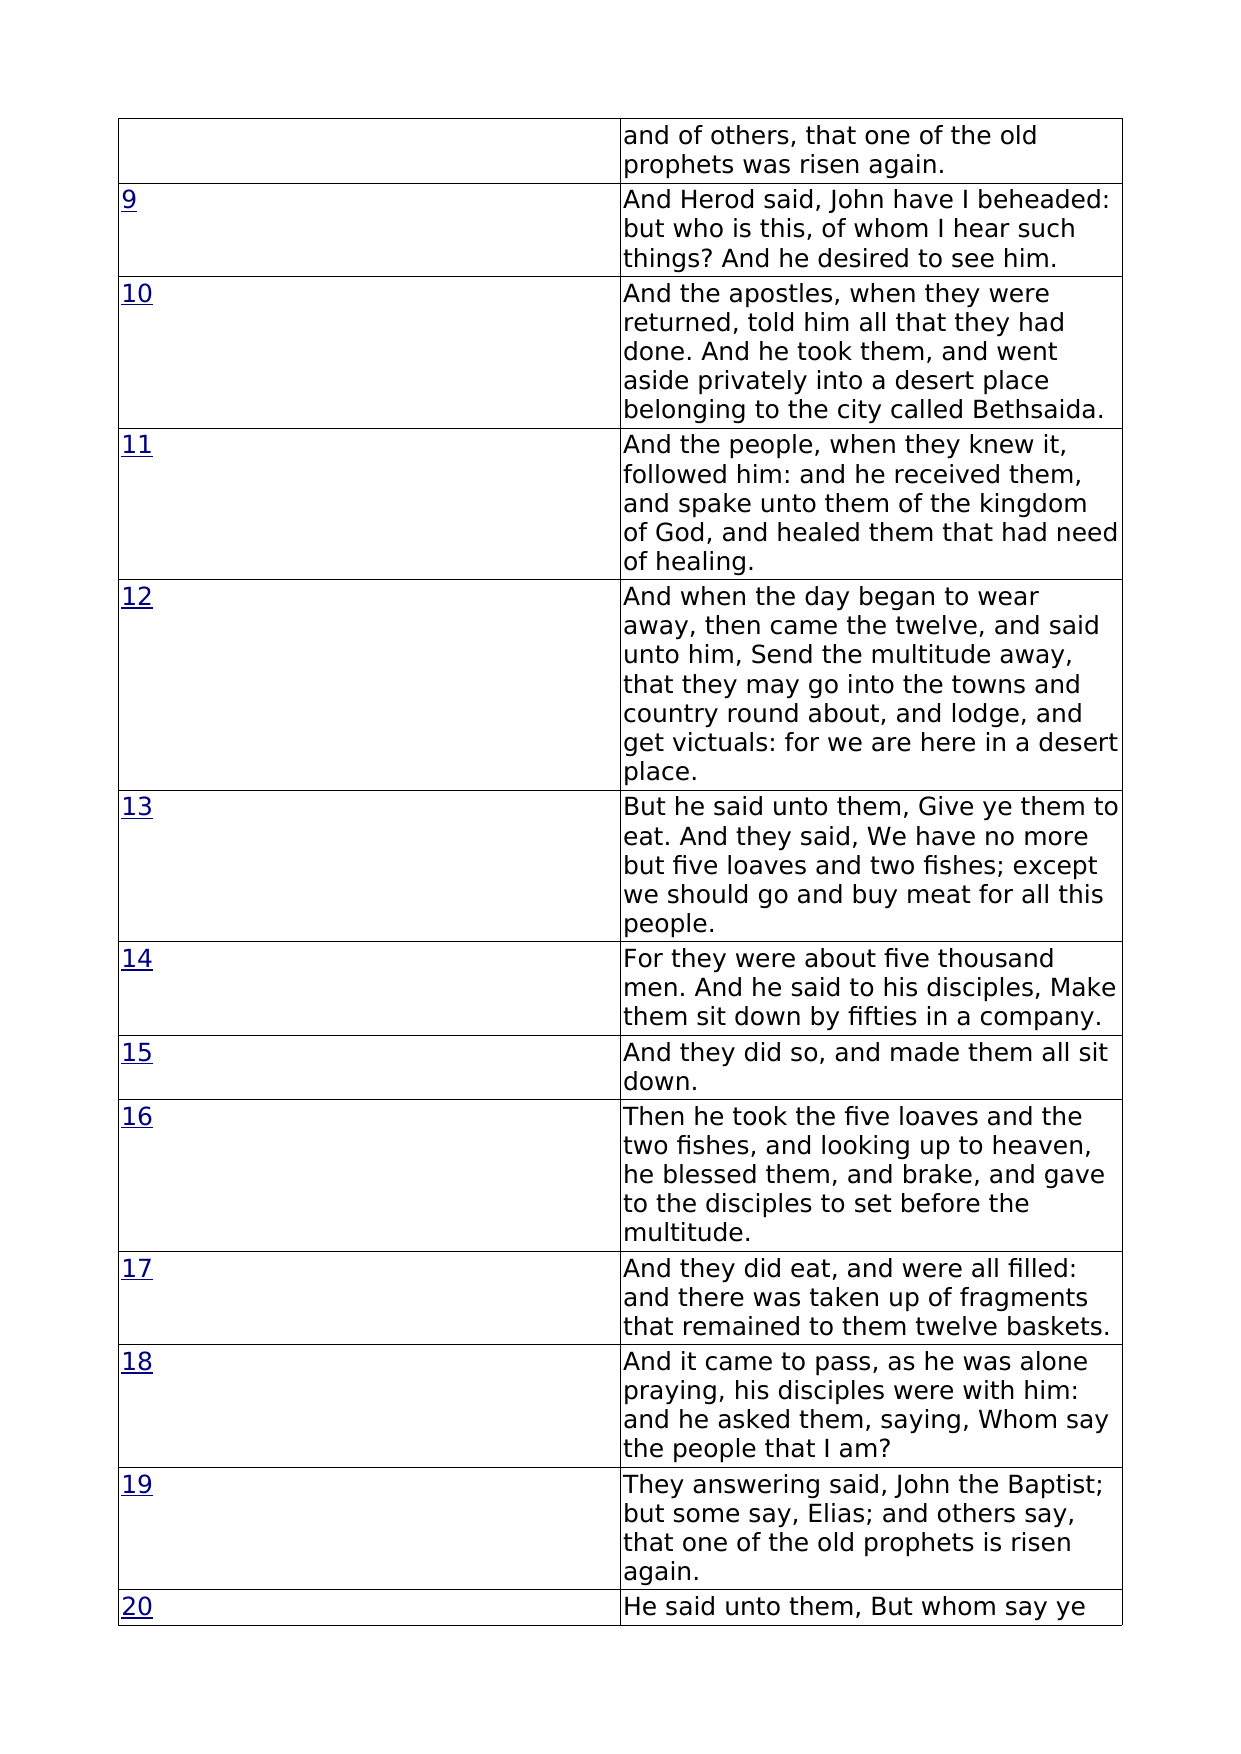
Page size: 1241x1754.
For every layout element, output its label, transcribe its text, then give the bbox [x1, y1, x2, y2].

table_cell 18 [119, 1345, 620, 1467]
table_cell He said unto them, But whom say ye [621, 1590, 1122, 1624]
table_cell And the apostles, when they were returned, told him all that they had done. And he took them, and went aside privately into a desert place belonging to the city called Bethsaida. [621, 277, 1122, 428]
table_cell And it came to pass, as he was alone praying, his disciples were with him: and he asked them, saying, Whom say the people that I am? [621, 1345, 1122, 1467]
table_cell 16 [119, 1100, 620, 1251]
table_cell For they were about five thousand men. And he said to his disciples, Make them sit down by fifties in a company. [621, 942, 1122, 1035]
table_cell 10 [119, 277, 620, 428]
table_cell 20 [119, 1590, 620, 1624]
table_cell And they did so, and made them all sit down. [621, 1036, 1122, 1099]
table_cell Then he took the five loaves and the two fishes, and looking up to heaven, he blessed them, and brake, and gave to the disciples to set before the multitude. [621, 1100, 1122, 1251]
table_cell 9 [119, 184, 620, 276]
table_cell 15 [119, 1036, 620, 1099]
table_cell 12 [119, 580, 620, 789]
table_cell And when the day began to wear away, then came the twelve, and said unto him, Send the multitude away, that they may go into the towns and country round about, and lodge, and get victuals: for we are here in a desert place. [621, 580, 1122, 789]
table_cell They answering said, John the Baptist; but some say, Elias; and others say, that one of the old prophets is risen again. [621, 1468, 1122, 1589]
table_cell [119, 119, 620, 182]
table_cell And they did eat, and were all filled: and there was taken up of fragments that remained to them twelve baskets. [621, 1252, 1122, 1344]
table_cell 14 [119, 942, 620, 1035]
table_cell 13 [119, 791, 620, 941]
table_cell And Herod said, John have I beheaded: but who is this, of whom I hear such things? And he desired to see him. [621, 184, 1122, 276]
table_cell and of others, that one of the old prophets was risen again. [621, 119, 1122, 182]
table_cell And the people, when they knew it, followed him: and he received them, and spake unto them of the kingdom of God, and healed them that had need of healing. [621, 429, 1122, 579]
table_cell 11 [119, 429, 620, 579]
table_cell 17 [119, 1252, 620, 1344]
table_cell But he said unto them, Give ye them to eat. And they said, We have no more but five loaves and two fishes; except we should go and buy meat for all this people. [621, 791, 1122, 941]
table_cell 19 [119, 1468, 620, 1589]
